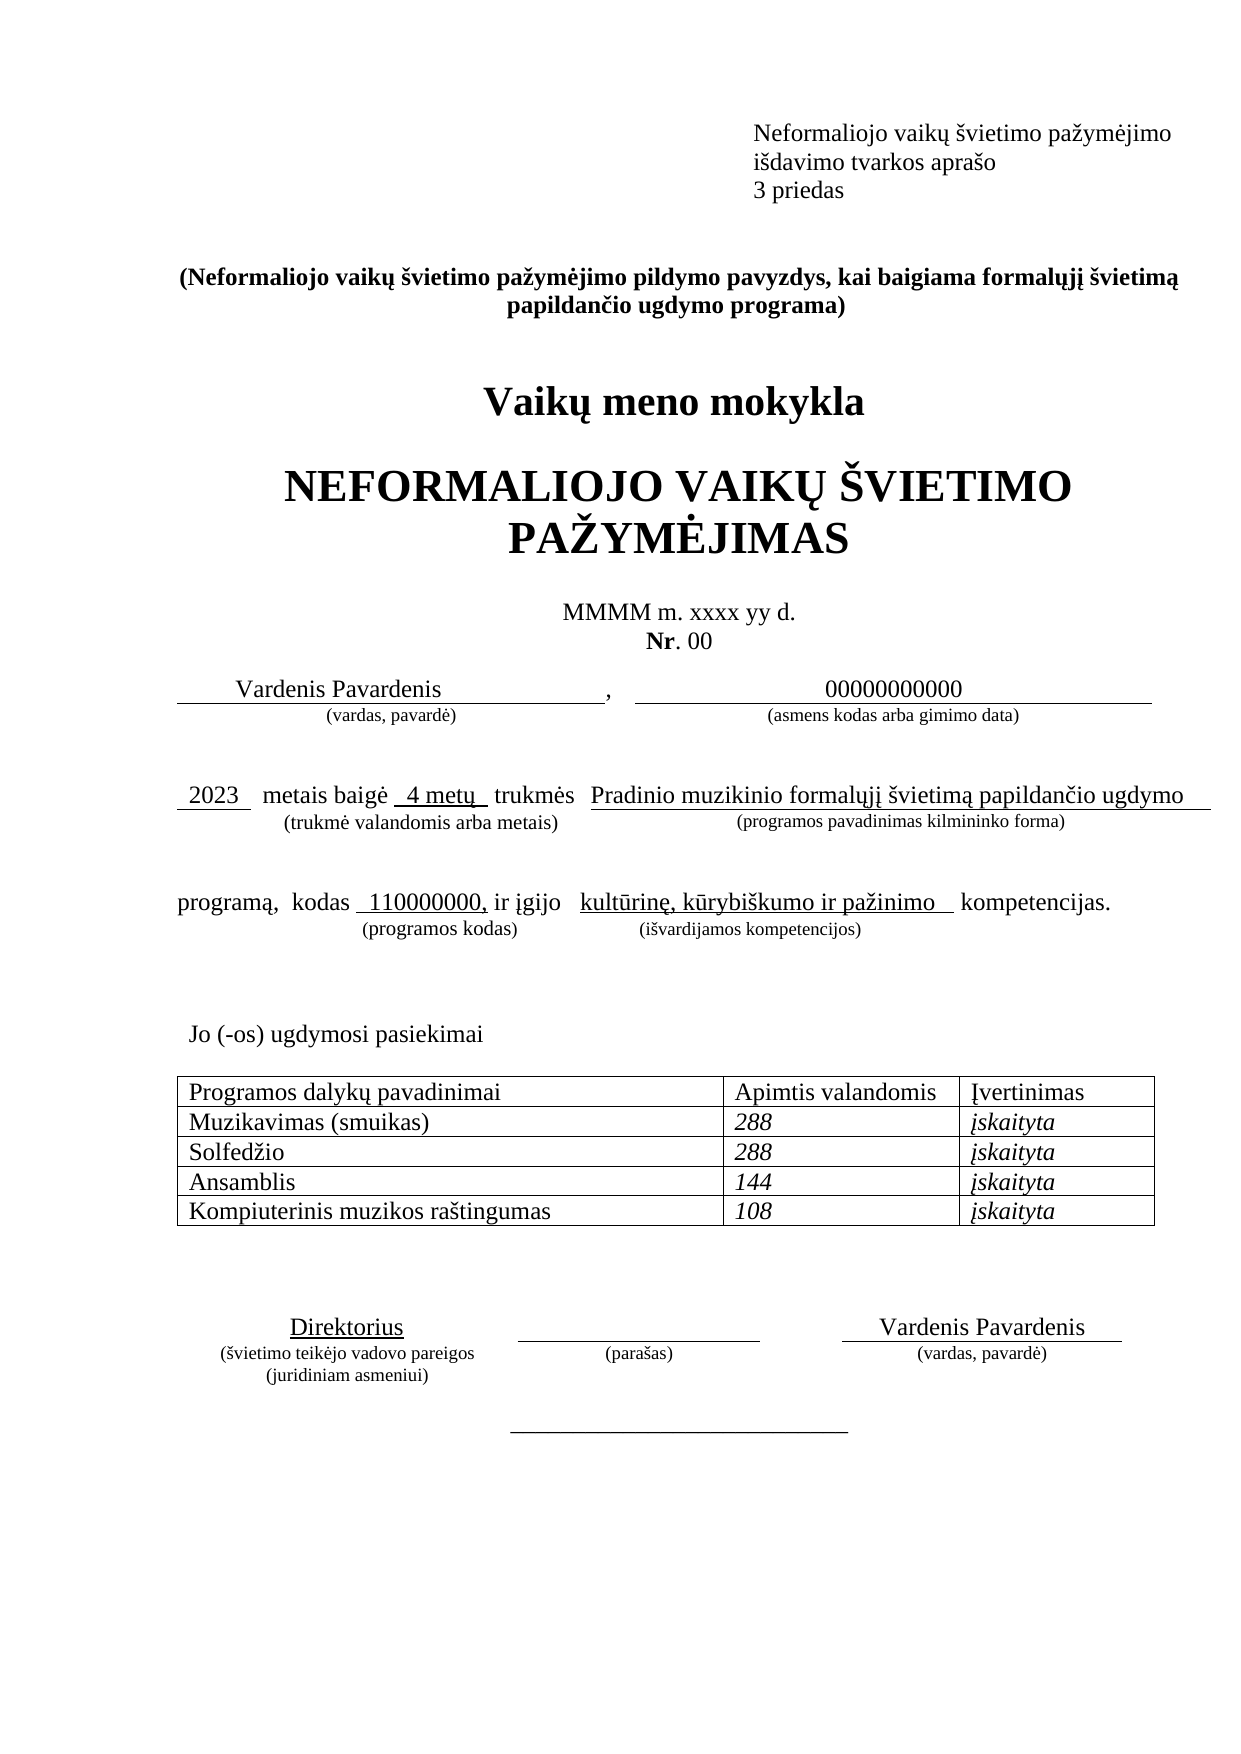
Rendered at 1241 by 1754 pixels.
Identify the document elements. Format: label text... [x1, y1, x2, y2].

table_cell [605, 703, 635, 732]
table_cell [1155, 1136, 1181, 1166]
table_cell Ansamblis [178, 1167, 723, 1195]
table_cell Programos dalykų pavadinimai [178, 1077, 723, 1106]
table_header metais baigė 4 metų trukmės [251, 752, 591, 809]
text NEFORMALIOJO VAIKŲ ŠVIETIMO PAŽYMĖJIMAS [177, 458, 1181, 564]
table_cell [1155, 1166, 1181, 1195]
table_cell įskaityta [960, 1196, 1154, 1225]
table_header , [605, 674, 635, 703]
table_header [518, 1313, 760, 1341]
table_cell [177, 810, 251, 839]
table_cell [1155, 1076, 1181, 1106]
table_cell Apimtis valandomis [724, 1077, 959, 1106]
table_cell (programos pavadinimas kilmininko forma) [591, 810, 1211, 839]
table_cell [1155, 1195, 1181, 1225]
table_cell Muzikavimas (smuikas) [178, 1107, 723, 1136]
table_cell [1155, 1106, 1181, 1136]
table_cell (asmens kodas arba gimimo data) [635, 704, 1152, 732]
table_header Pradinio muzikinio formalųjį švietimą papildančio ugdymo [591, 752, 1211, 809]
table_cell (trukmė valandomis arba metais) [251, 809, 591, 839]
table_cell Solfedžio [178, 1137, 723, 1166]
table_cell [177, 1048, 1181, 1076]
table_header Vardenis Pavardenis [842, 1313, 1122, 1341]
subtitle 3 priedas [753, 176, 1181, 204]
text Nr. 00 [177, 626, 1181, 655]
table_cell (vardas, pavardė) [842, 1342, 1122, 1385]
table_cell Įvertinimas [960, 1077, 1154, 1106]
table_cell 108 [724, 1196, 959, 1225]
table_header programą, kodas 110000000, ir įgijo kultūrinę, kūrybiškumo ir pažinimo kompetencijas. (programos kodas) (išvardijamos kompetencijos) [177, 858, 1181, 1019]
table_cell Jo (-os) ugdymosi pasiekimai [177, 1019, 1181, 1047]
text MMMM m. xxxx yy d. [177, 597, 1181, 626]
table_cell (švietimo teikėjo vadovo pareigos (juridiniam asmeniui) [177, 1341, 517, 1385]
table_header Vardenis Pavardenis [177, 674, 605, 703]
subtitle Neformaliojo vaikų švietimo pažymėjimo išdavimo tvarkos aprašo [753, 118, 1181, 176]
table_cell (parašas) [518, 1342, 760, 1385]
table_header 00000000000 [635, 674, 1152, 703]
text Vaikų meno mokykla [177, 377, 1181, 425]
table_header [760, 1313, 842, 1341]
table_header 2023 [177, 752, 251, 809]
table_header Direktorius [177, 1313, 517, 1341]
table_cell 288 [724, 1137, 959, 1166]
table_cell įskaityta [960, 1107, 1154, 1136]
table_cell įskaityta [960, 1167, 1154, 1195]
table_cell 288 [724, 1107, 959, 1136]
text ___________________________ [177, 1407, 1181, 1436]
table_cell įskaityta [960, 1137, 1154, 1166]
table_cell (vardas, pavardė) [177, 704, 605, 732]
table_cell 144 [724, 1167, 959, 1195]
table_cell Kompiuterinis muzikos raštingumas [178, 1196, 723, 1225]
subtitle (Neformaliojo vaikų švietimo pažymėjimo pildymo pavyzdys, kai baigiama formalųjį švietimą papildančio ugdymo programa) [177, 262, 1181, 319]
table_cell [760, 1341, 842, 1385]
